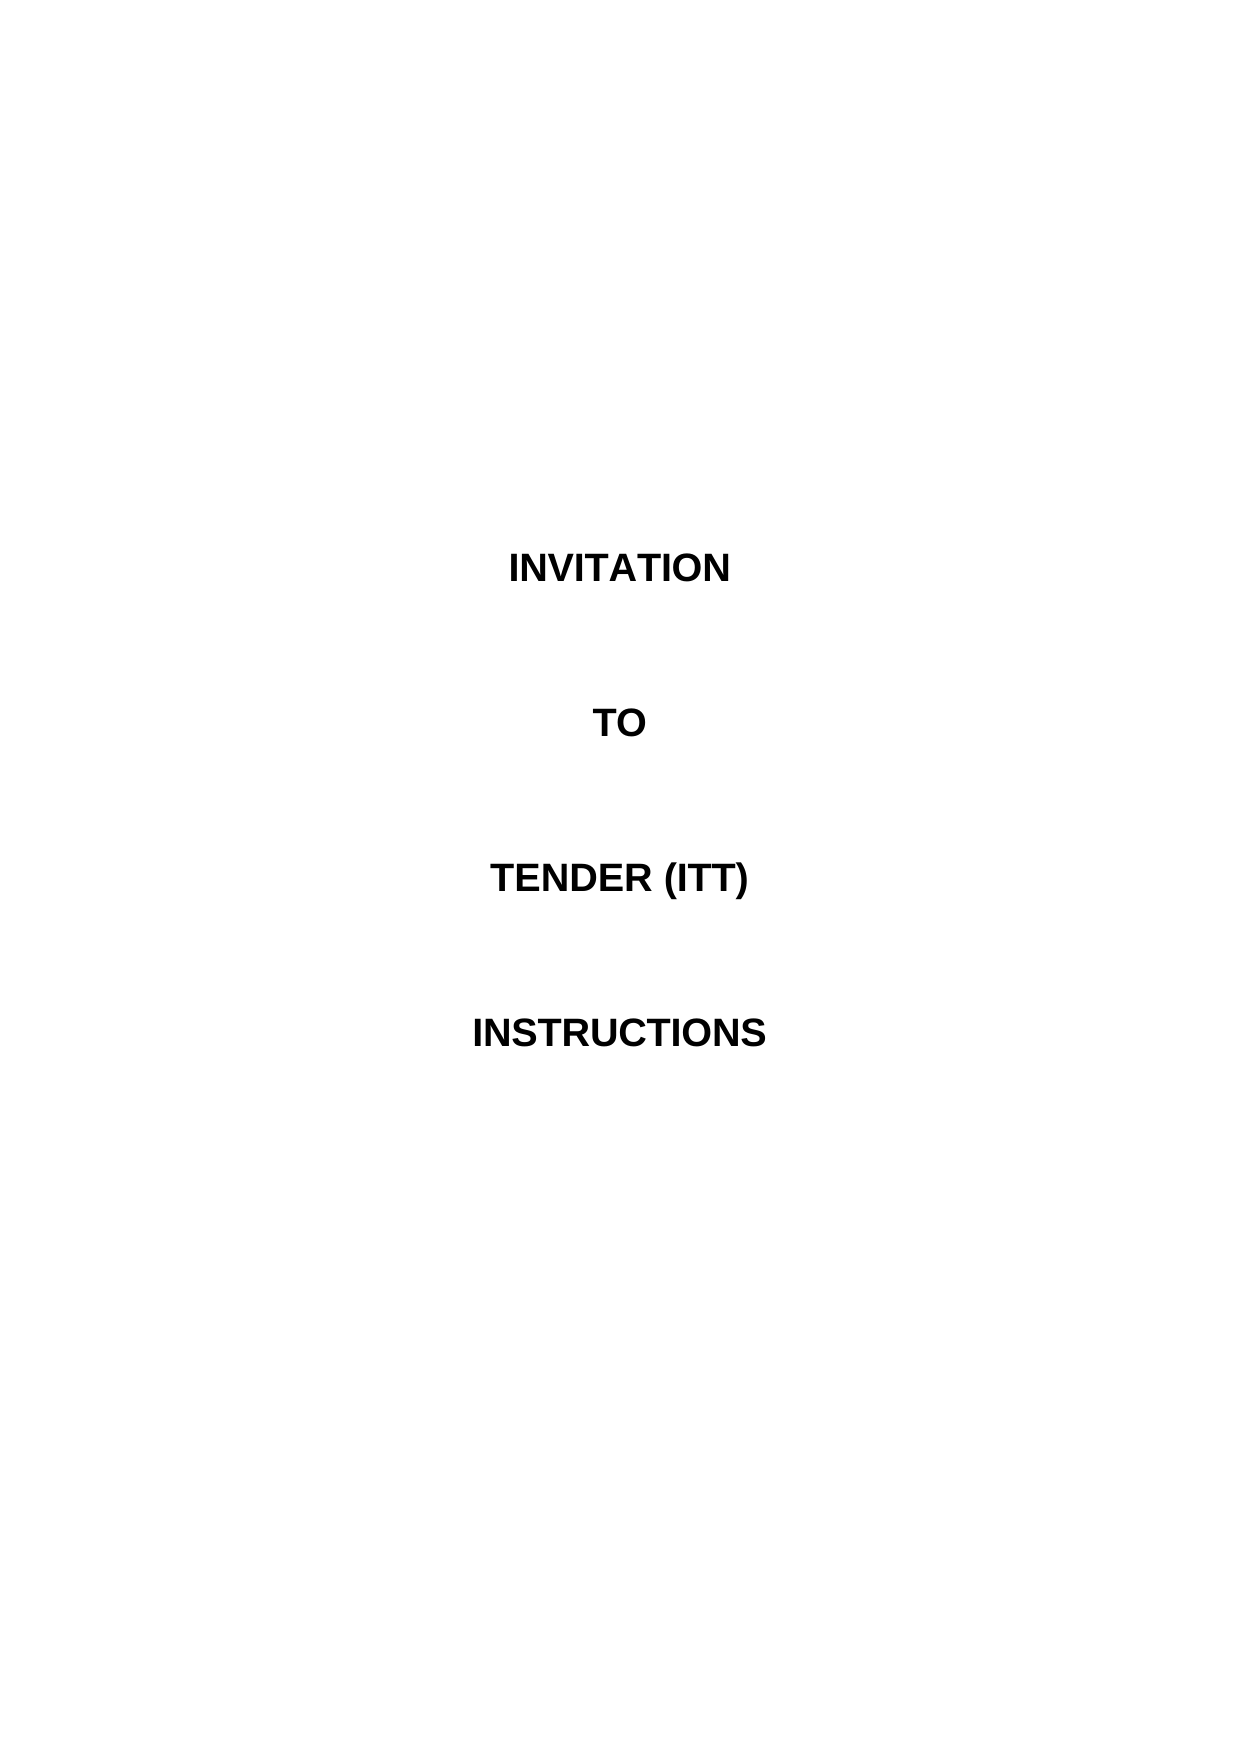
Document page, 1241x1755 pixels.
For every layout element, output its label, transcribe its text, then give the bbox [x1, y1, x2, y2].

text INVITATION [150, 544, 1089, 589]
text INSTRUCTIONS [150, 1009, 1089, 1054]
text TO [151, 699, 1089, 744]
text TENDER (ITT) [150, 854, 1089, 899]
